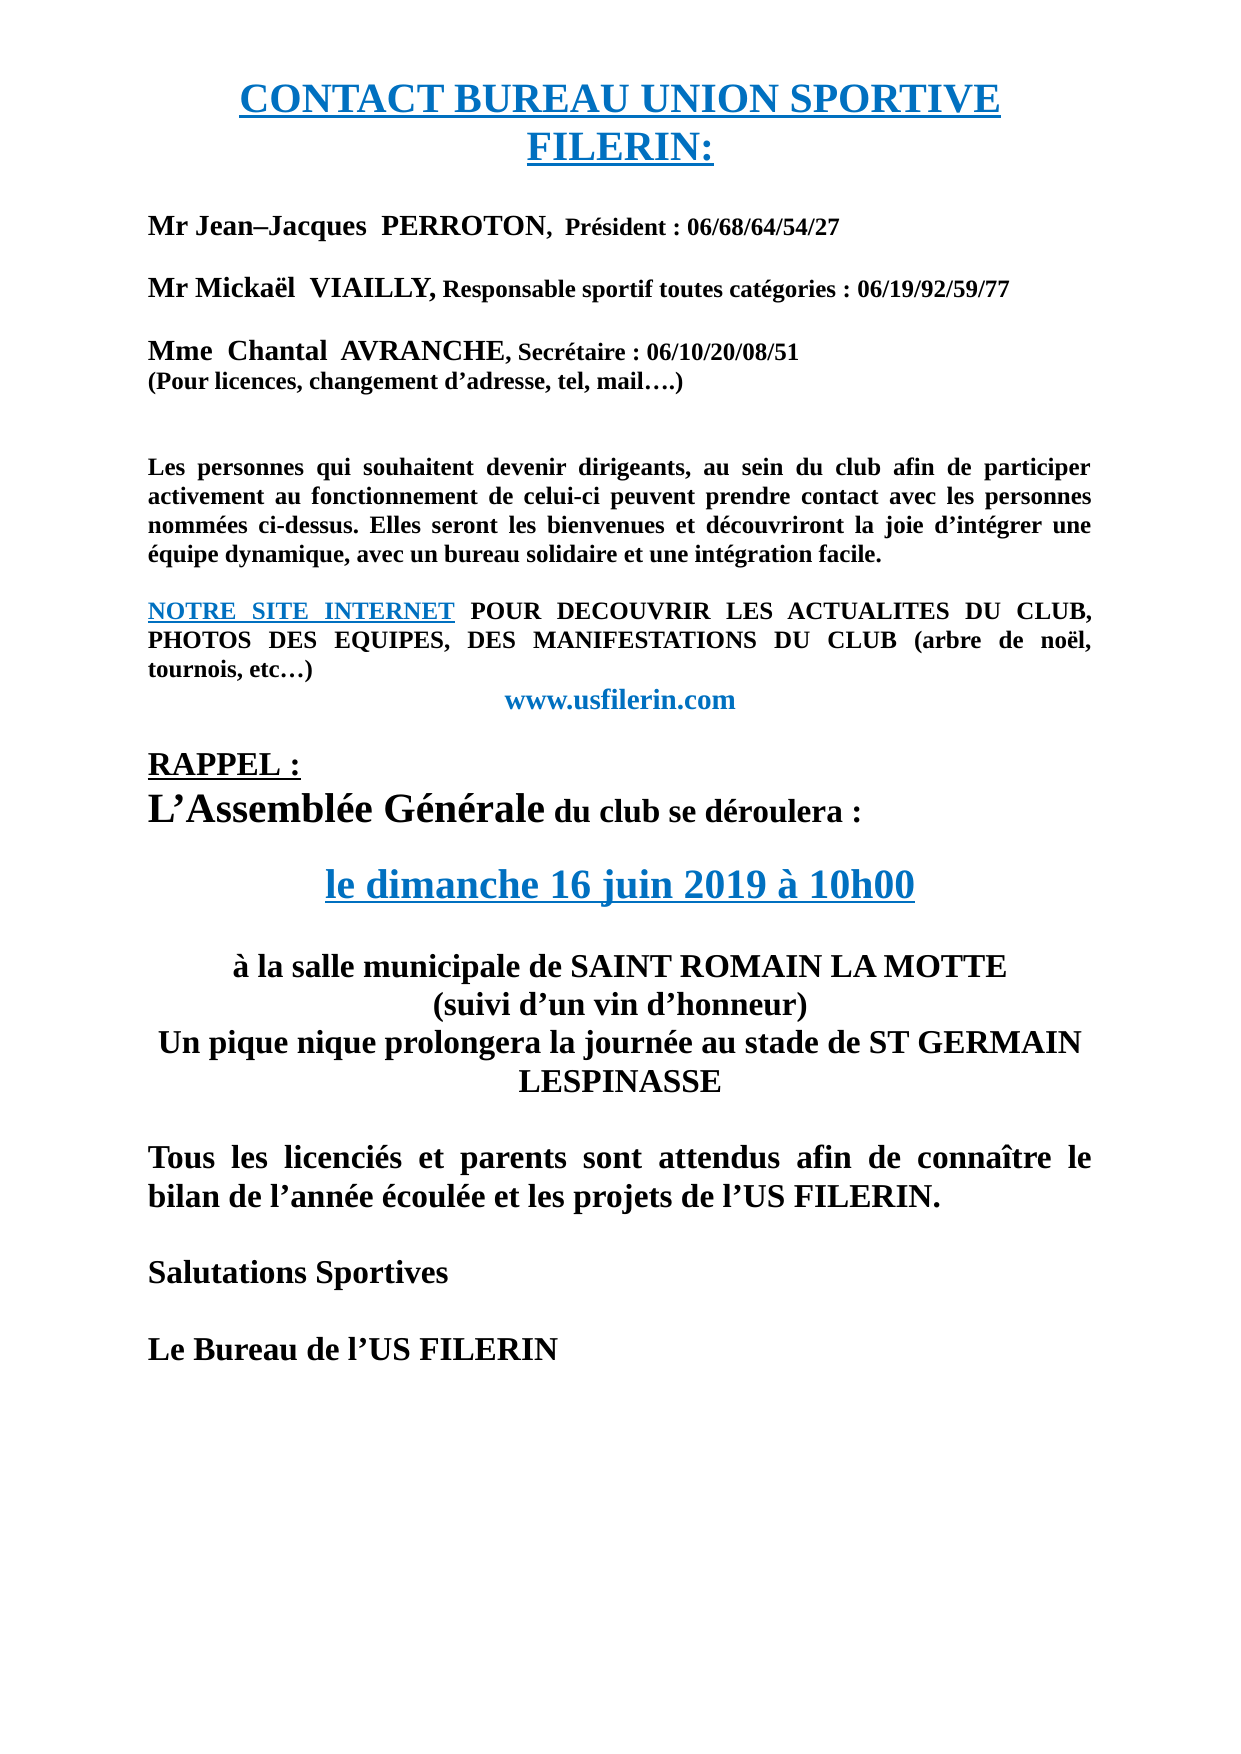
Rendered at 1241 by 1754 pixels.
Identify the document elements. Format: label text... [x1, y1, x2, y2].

text (Pour licences, changement d’adresse, tel, mail….) [148, 366, 1093, 395]
text RAPPEL : [148, 745, 1093, 783]
text Le Bureau de l’US FILERIN [148, 1329, 1093, 1368]
text Mr Mickaël VIAILLY, Responsable sportif toutes catégories : 06/19/92/59/77 [148, 270, 1093, 304]
text Tous les licenciés et parents sont attendus afin de connaître le bilan de l’année écoulée et les projets de l’US FILERIN. [148, 1138, 1093, 1214]
text à la salle municipale de SAINT ROMAIN LA MOTTE [148, 946, 1093, 984]
text CONTACT BUREAU UNION SPORTIVE FILERIN: [148, 74, 1093, 170]
text NOTRE SITE INTERNET POUR DECOUVRIR LES ACTUALITES DU CLUB, PHOTOS DES EQUIPES, DES MANIFESTATIONS DU CLUB (arbre de noël, tournois, etc…) [148, 596, 1093, 682]
text Un pique nique prolongera la journée au stade de ST GERMAIN LESPINASSE [148, 1023, 1093, 1099]
text Mme Chantal AVRANCHE, Secrétaire : 06/10/20/08/51 [148, 333, 1093, 366]
text L’Assemblée Générale du club se déroulera : [148, 783, 1093, 831]
text www.usfilerin.com [148, 682, 1093, 716]
text le dimanche 16 juin 2019 à 10h00 [148, 860, 1093, 908]
text Salutations Sportives [148, 1253, 1093, 1291]
text Mr Jean–Jacques PERROTON, Président : 06/68/64/54/27 [148, 208, 1093, 242]
text Les personnes qui souhaitent devenir dirigeants, au sein du club afin de participer activement au fonctionnement de celui-ci peuvent prendre contact avec les personnes nommées ci-dessus. Elles seront les bienvenues et découvriront la joie d’intégrer une équipe dynamique, avec un bureau solidaire et une intégration facile. [148, 452, 1093, 567]
text (suivi d’un vin d’honneur) [148, 984, 1093, 1023]
